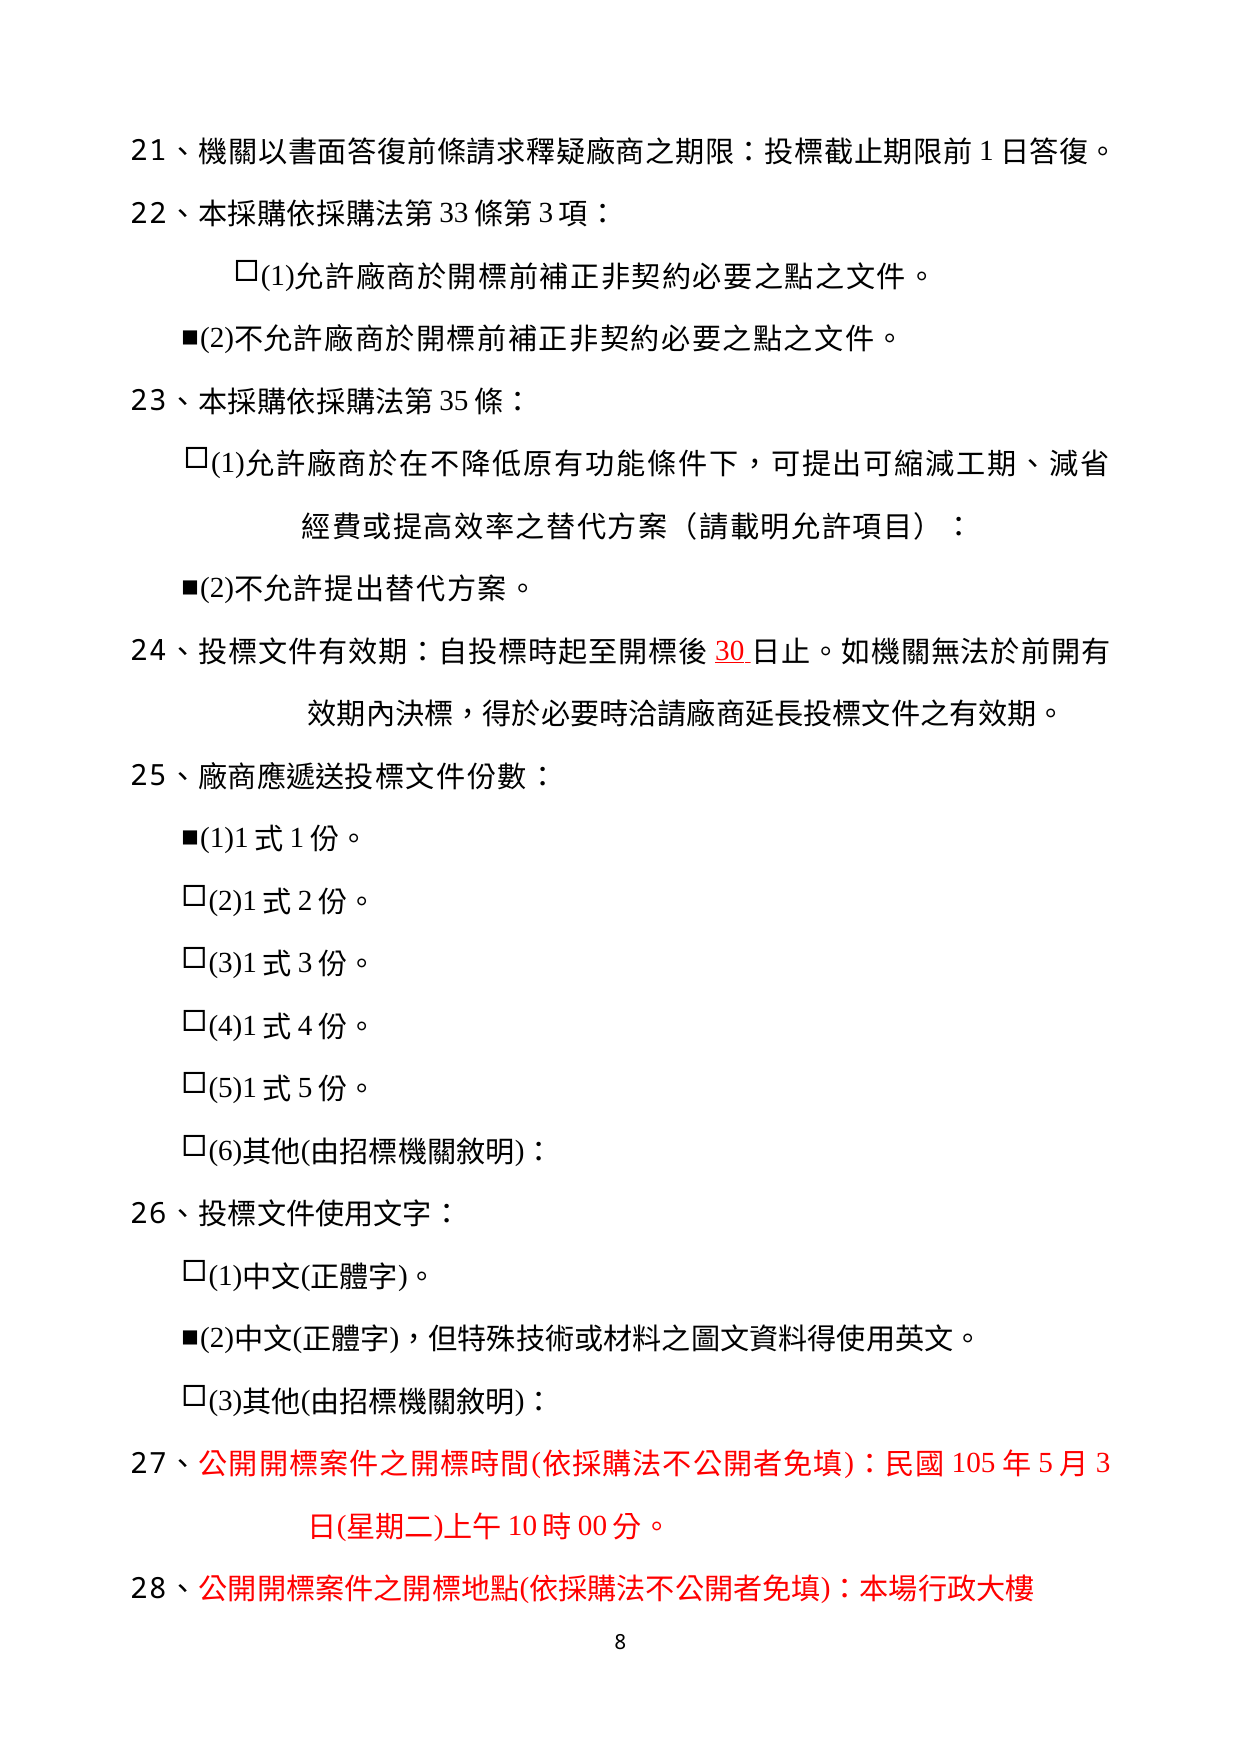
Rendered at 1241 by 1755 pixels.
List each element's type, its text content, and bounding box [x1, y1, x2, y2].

list 投標文件使用文字： [130, 1170, 1110, 1233]
text (6)其他(由招標機關敘明)： [130, 1108, 1110, 1170]
text (1)允許廠商於在不降低原有功能條件下，可提出可縮減工期、減省經費或提高效率之替代方案（請載明允許項目）： [130, 420, 1110, 545]
text (2)1式2份。 [130, 858, 1110, 920]
list 投標文件有效期：自投標時起至開標後30日止。如機關無法於前開有效期內決標，得於必要時洽請廠商延長投標文件之有效期。 [130, 608, 1110, 733]
list 機關以書面答復前條請求釋疑廠商之期限：投標截止期限前1日答復。 [130, 108, 1110, 170]
text (1)中文(正體字)。 [130, 1233, 1110, 1295]
text ■(2)不允許廠商於開標前補正非契約必要之點之文件。 [130, 295, 1110, 358]
text (1)允許廠商於開標前補正非契約必要之點之文件。 [233, 233, 1110, 295]
text ■(2)不允許提出替代方案。 [130, 545, 1110, 608]
text (3)其他(由招標機關敘明)： [130, 1358, 1110, 1420]
list 本採購依採購法第33條第3項： [130, 170, 1110, 233]
text (4)1式4份。 [130, 983, 1110, 1045]
text (3)1式3份。 [130, 920, 1110, 983]
list 廠商應遞送投標文件份數： [130, 733, 1110, 795]
list 公開開標案件之開標時間(依採購法不公開者免填)：民國105年5月3日(星期二)上午10時00分。 [130, 1420, 1110, 1545]
text ■(2)中文(正體字)，但特殊技術或材料之圖文資料得使用英文。 [130, 1295, 1110, 1358]
list 本採購依採購法第35條： [130, 358, 1110, 420]
text (5)1式5份。 [130, 1045, 1110, 1108]
text ■(1)1式1份。 [130, 795, 1110, 858]
list 公開開標案件之開標地點(依採購法不公開者免填)：本場行政大樓 [130, 1545, 1110, 1608]
